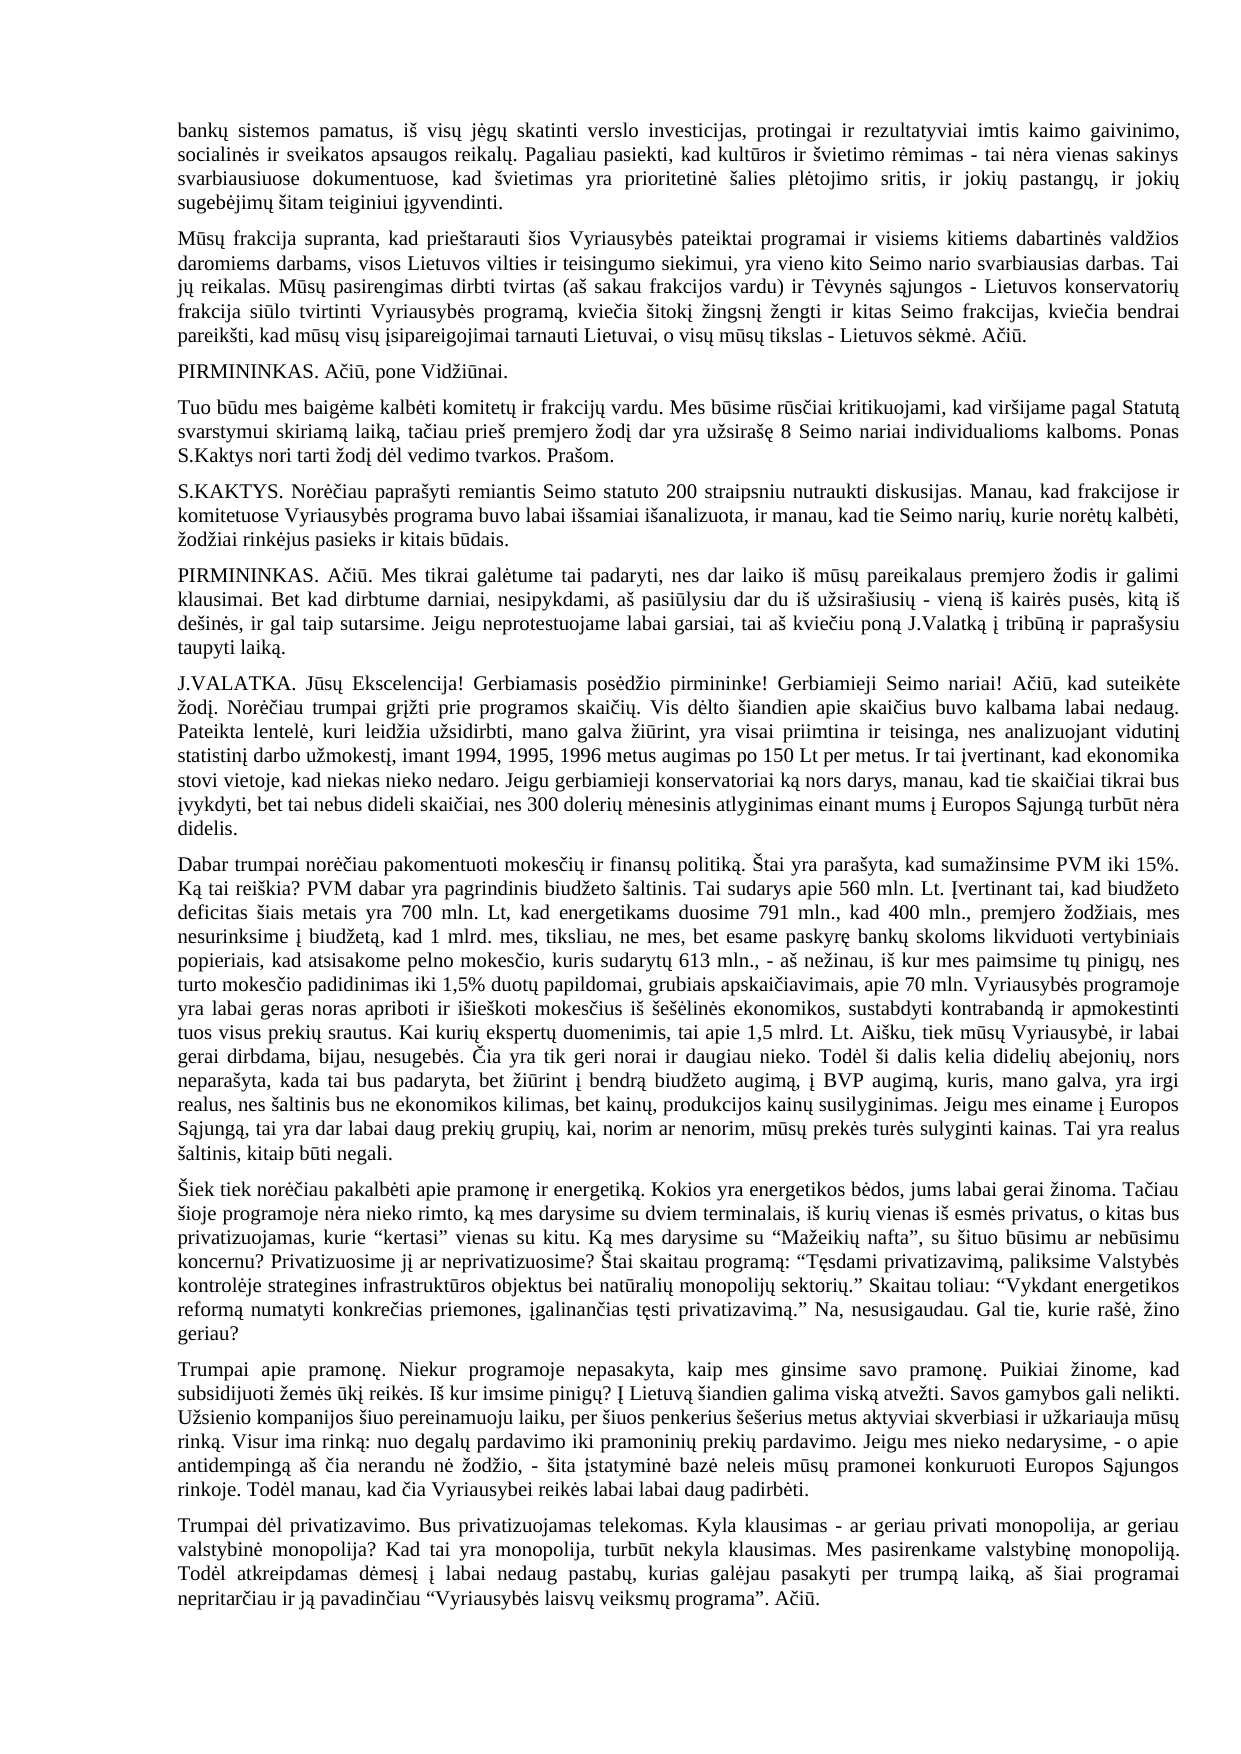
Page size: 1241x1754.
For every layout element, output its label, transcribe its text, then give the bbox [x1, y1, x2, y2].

text S.KAKTYS. Norėčiau paprašyti remiantis Seimo statuto 200 straipsniu nutraukti diskusijas. Manau, kad frakcijose ir komitetuose Vyriausybės programa buvo labai išsamiai išanalizuota, ir manau, kad tie Seimo narių, kurie norėtų kalbėti, žodžiai rinkėjus pasieks ir kitais būdais. [177, 479, 1181, 551]
text PIRMININKAS. Ačiū, pone Vidžiūnai. [177, 359, 1181, 383]
text Mūsų frakcija supranta, kad prieštarauti šios Vyriausybės pateiktai programai ir visiems kitiems dabartinės valdžios daromiems darbams, visos Lietuvos vilties ir teisingumo siekimui, yra vieno kito Seimo nario svarbiausias darbas. Tai jų reikalas. Mūsų pasirengimas dirbti tvirtas (aš sakau frakcijos vardu) ir Tėvynės sąjungos - Lietuvos konservatorių frakcija siūlo tvirtinti Vyriausybės programą, kviečia šitokį žingsnį žengti ir kitas Seimo frakcijas, kviečia bendrai pareikšti, kad mūsų visų įsipareigojimai tarnauti Lietuvai, o visų mūsų tikslas - Lietuvos sėkmė. Ačiū. [177, 226, 1181, 347]
text Trumpai dėl privatizavimo. Bus privatizuojamas telekomas. Kyla klausimas - ar geriau privati monopolija, ar geriau valstybinė monopolija? Kad tai yra monopolija, turbūt nekyla klausimas. Mes pasirenkame valstybinę monopoliją. Todėl atkreipdamas dėmesį į labai nedaug pastabų, kurias galėjau pasakyti per trumpą laiką, aš šiai programai nepritarčiau ir ją pavadinčiau “Vyriausybės laisvų veiksmų programa”. Ačiū. [177, 1513, 1181, 1609]
text Tuo būdu mes baigėme kalbėti komitetų ir frakcijų vardu. Mes būsime rūsčiai kritikuojami, kad viršijame pagal Statutą svarstymui skiriamą laiką, tačiau prieš premjero žodį dar yra užsirašę 8 Seimo nariai individualioms kalboms. Ponas S.Kaktys nori tarti žodį dėl vedimo tvarkos. Prašom. [177, 395, 1181, 467]
text Šiek tiek norėčiau pakalbėti apie pramonę ir energetiką. Kokios yra energetikos bėdos, jums labai gerai žinoma. Tačiau šioje programoje nėra nieko rimto, ką mes darysime su dviem terminalais, iš kurių vienas iš esmės privatus, o kitas bus privatizuojamas, kurie “kertasi” vienas su kitu. Ką mes darysime su “Mažeikių nafta”, su šituo būsimu ar nebūsimu koncernu? Privatizuosime jį ar neprivatizuosime? Štai skaitau programą: “Tęsdami privatizavimą, paliksime Valstybės kontrolėje strategines infrastruktūros objektus bei natūralių monopolijų sektorių.” Skaitau toliau: “Vykdant energetikos reformą numatyti konkrečias priemones, įgalinančias tęsti privatizavimą.” Na, nesusigaudau. Gal tie, kurie rašė, žino geriau? [177, 1176, 1181, 1345]
text Trumpai apie pramonę. Niekur programoje nepasakyta, kaip mes ginsime savo pramonę. Puikiai žinome, kad subsidijuoti žemės ūkį reikės. Iš kur imsime pinigų? Į Lietuvą šiandien galima viską atvežti. Savos gamybos gali nelikti. Užsienio kompanijos šiuo pereinamuoju laiku, per šiuos penkerius šešerius metus aktyviai skverbiasi ir užkariauja mūsų rinką. Visur ima rinką: nuo degalų pardavimo iki pramoninių prekių pardavimo. Jeigu mes nieko nedarysime, - o apie antidempingą aš čia nerandu nė žodžio, - šita įstatyminė bazė neleis mūsų pramonei konkuruoti Europos Sąjungos rinkoje. Todėl manau, kad čia Vyriausybei reikės labai labai daug padirbėti. [177, 1357, 1181, 1501]
text bankų sistemos pamatus, iš visų jėgų skatinti verslo investicijas, protingai ir rezultatyviai imtis kaimo gaivinimo, socialinės ir sveikatos apsaugos reikalų. Pagaliau pasiekti, kad kultūros ir švietimo rėmimas - tai nėra vienas sakinys svarbiausiuose dokumentuose, kad švietimas yra prioritetinė šalies plėtojimo sritis, ir jokių pastangų, ir jokių sugebėjimų šitam teiginiui įgyvendinti. [177, 118, 1181, 214]
text PIRMININKAS. Ačiū. Mes tikrai galėtume tai padaryti, nes dar laiko iš mūsų pareikalaus premjero žodis ir galimi klausimai. Bet kad dirbtume darniai, nesipykdami, aš pasiūlysiu dar du iš užsirašiusių - vieną iš kairės pusės, kitą iš dešinės, ir gal taip sutarsime. Jeigu neprotestuojame labai garsiai, tai aš kviečiu poną J.Valatką į tribūną ir paprašysiu taupyti laiką. [177, 563, 1181, 659]
text J.VALATKA. Jūsų Ekscelencija! Gerbiamasis posėdžio pirmininke! Gerbiamieji Seimo nariai! Ačiū, kad suteikėte žodį. Norėčiau trumpai grįžti prie programos skaičių. Vis dėlto šiandien apie skaičius buvo kalbama labai nedaug. Pateikta lentelė, kuri leidžia užsidirbti, mano galva žiūrint, yra visai priimtina ir teisinga, nes analizuojant vidutinį statistinį darbo užmokestį, imant 1994, 1995, 1996 metus augimas po 150 Lt per metus. Ir tai įvertinant, kad ekonomika stovi vietoje, kad niekas nieko nedaro. Jeigu gerbiamieji konservatoriai ką nors darys, manau, kad tie skaičiai tikrai bus įvykdyti, bet tai nebus dideli skaičiai, nes 300 dolerių mėnesinis atlyginimas einant mums į Europos Sąjungą turbūt nėra didelis. [177, 671, 1181, 840]
text Dabar trumpai norėčiau pakomentuoti mokesčių ir finansų politiką. Štai yra parašyta, kad sumažinsime PVM iki 15%. Ką tai reiškia? PVM dabar yra pagrindinis biudžeto šaltinis. Tai sudarys apie 560 mln. Lt. Įvertinant tai, kad biudžeto deficitas šiais metais yra 700 mln. Lt, kad energetikams duosime 791 mln., kad 400 mln., premjero žodžiais, mes nesurinksime į biudžetą, kad 1 mlrd. mes, tiksliau, ne mes, bet esame paskyrę bankų skoloms likviduoti vertybiniais popieriais, kad atsisakome pelno mokesčio, kuris sudarytų 613 mln., - aš nežinau, iš kur mes paimsime tų pinigų, nes turto mokesčio padidinimas iki 1,5% duotų papildomai, grubiais apskaičiavimais, apie 70 mln. Vyriausybės programoje yra labai geras noras apriboti ir išieškoti mokesčius iš šešėlinės ekonomikos, sustabdyti kontrabandą ir apmokestinti tuos visus prekių srautus. Kai kurių ekspertų duomenimis, tai apie 1,5 mlrd. Lt. Aišku, tiek mūsų Vyriausybė, ir labai gerai dirbdama, bijau, nesugebės. Čia yra tik geri norai ir daugiau nieko. Todėl ši dalis kelia didelių abejonių, nors neparašyta, kada tai bus padaryta, bet žiūrint į bendrą biudžeto augimą, į BVP augimą, kuris, mano galva, yra irgi realus, nes šaltinis bus ne ekonomikos kilimas, bet kainų, produkcijos kainų susilyginimas. Jeigu mes einame į Europos Sąjungą, tai yra dar labai daug prekių grupių, kai, norim ar nenorim, mūsų prekės turės sulyginti kainas. Tai yra realus šaltinis, kitaip būti negali. [177, 852, 1181, 1164]
